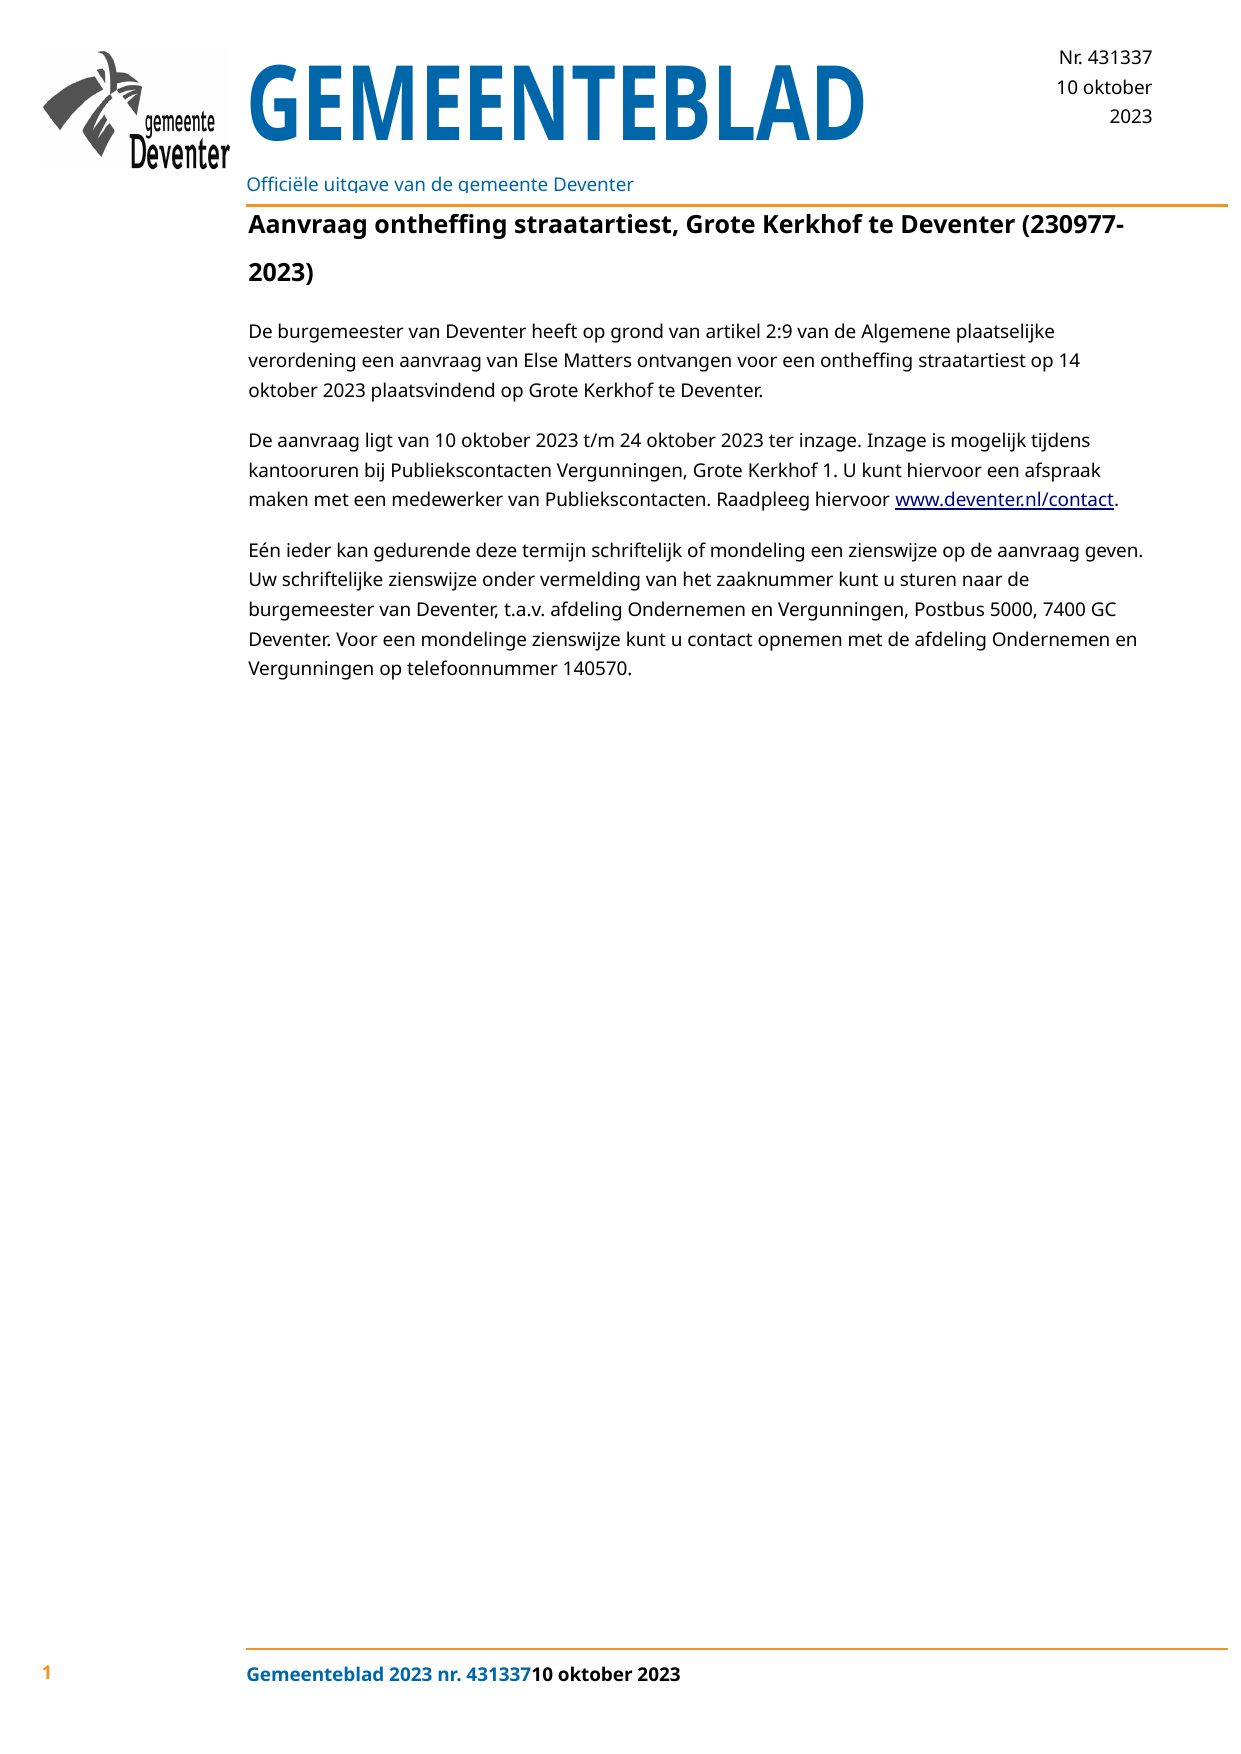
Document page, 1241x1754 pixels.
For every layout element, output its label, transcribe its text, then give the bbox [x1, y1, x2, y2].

text Aanvraag ontheffing straatartiest, Grote Kerkhof te Deventer (230977-2023) [248, 207, 1152, 288]
text De aanvraag ligt van 10 oktober 2023 t/m 24 oktober 2023 ter inzage. Inzage is mogelijk tijdens kantooruren bij Publiekscontacten Vergunningen, Grote Kerkhof 1. U kunt hiervoor een afspraak maken met een medewerker van Publiekscontacten. Raadpleeg hiervoor www.deventer.nl/contact. [248, 427, 1152, 512]
text De burgemeester van Deventer heeft op grond van artikel 2:9 van de Algemene plaatselijke verordening een aanvraag van Else Matters ontvangen voor een ontheffing straatartiest op 14 oktober 2023 plaatsvindend op Grote Kerkhof te Deventer. [248, 318, 1152, 403]
text Eén ieder kan gedurende deze termijn schriftelijk of mondeling een zienswijze op de aanvraag geven. Uw schriftelijke zienswijze onder vermelding van het zaaknummer kunt u sturen naar de burgemeester van Deventer, t.a.v. afdeling Ondernemen en Vergunningen, Postbus 5000, 7400 GC Deventer. Voor een mondelinge zienswijze kunt u contact opnemen met de afdeling Ondernemen en Vergunningen op telefoonnummer 140570. [248, 537, 1152, 681]
picture [41, 47, 231, 172]
